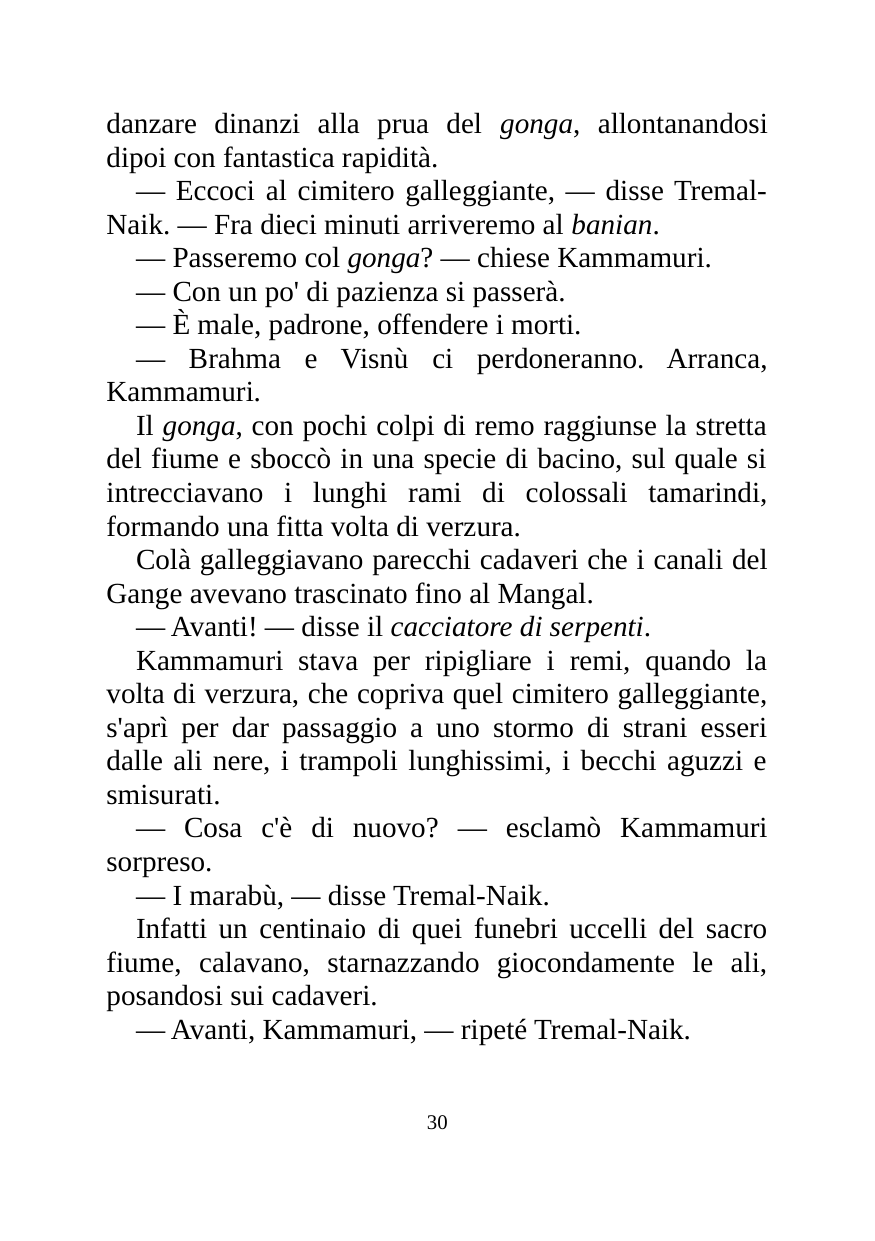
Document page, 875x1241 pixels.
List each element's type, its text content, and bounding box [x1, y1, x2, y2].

text Kammamuri stava per ripigliare i remi, quando la volta di verzura, che copriva quel cimitero galleggiante, s'aprì per dar passaggio a uno stormo di strani esseri dalle ali nere, i trampoli lunghissimi, i becchi aguzzi e smisurati. [106, 643, 768, 811]
text — Passeremo col gonga? — chiese Kammamuri. [106, 240, 768, 274]
text Colà galleggiavano parecchi cadaveri che i canali del Gange avevano trascinato fino al Mangal. [106, 542, 768, 609]
text — È male, padrone, offendere i morti. [106, 307, 768, 341]
text danzare dinanzi alla prua del gonga, allontanandosi dipoi con fantastica rapidità. [106, 106, 768, 173]
text Infatti un centinaio di quei funebri uccelli del sacro fiume, calavano, starnazzando giocondamente le ali, posandosi sui cadaveri. [106, 911, 768, 1012]
text Il gonga, con pochi colpi di remo raggiunse la stretta del fiume e sboccò in una specie di bacino, sul quale si intrecciavano i lunghi rami di colossali tamarindi, formando una fitta volta di verzura. [106, 408, 768, 542]
text — Avanti! — disse il cacciatore di serpenti. [106, 609, 768, 643]
text — Eccoci al cimitero galleggiante, — disse Tremal-Naik. — Fra dieci minuti arriveremo al banian. [106, 173, 768, 240]
text — I marabù, — disse Tremal-Naik. [106, 878, 768, 911]
text — Cosa c'è di nuovo? — esclamò Kammamuri sorpreso. [106, 811, 768, 878]
text — Avanti, Kammamuri, — ripeté Tremal-Naik. [106, 1012, 768, 1045]
text — Brahma e Visnù ci perdoneranno. Arranca, Kammamuri. [106, 341, 768, 408]
text — Con un po' di pazienza si passerà. [106, 274, 768, 307]
